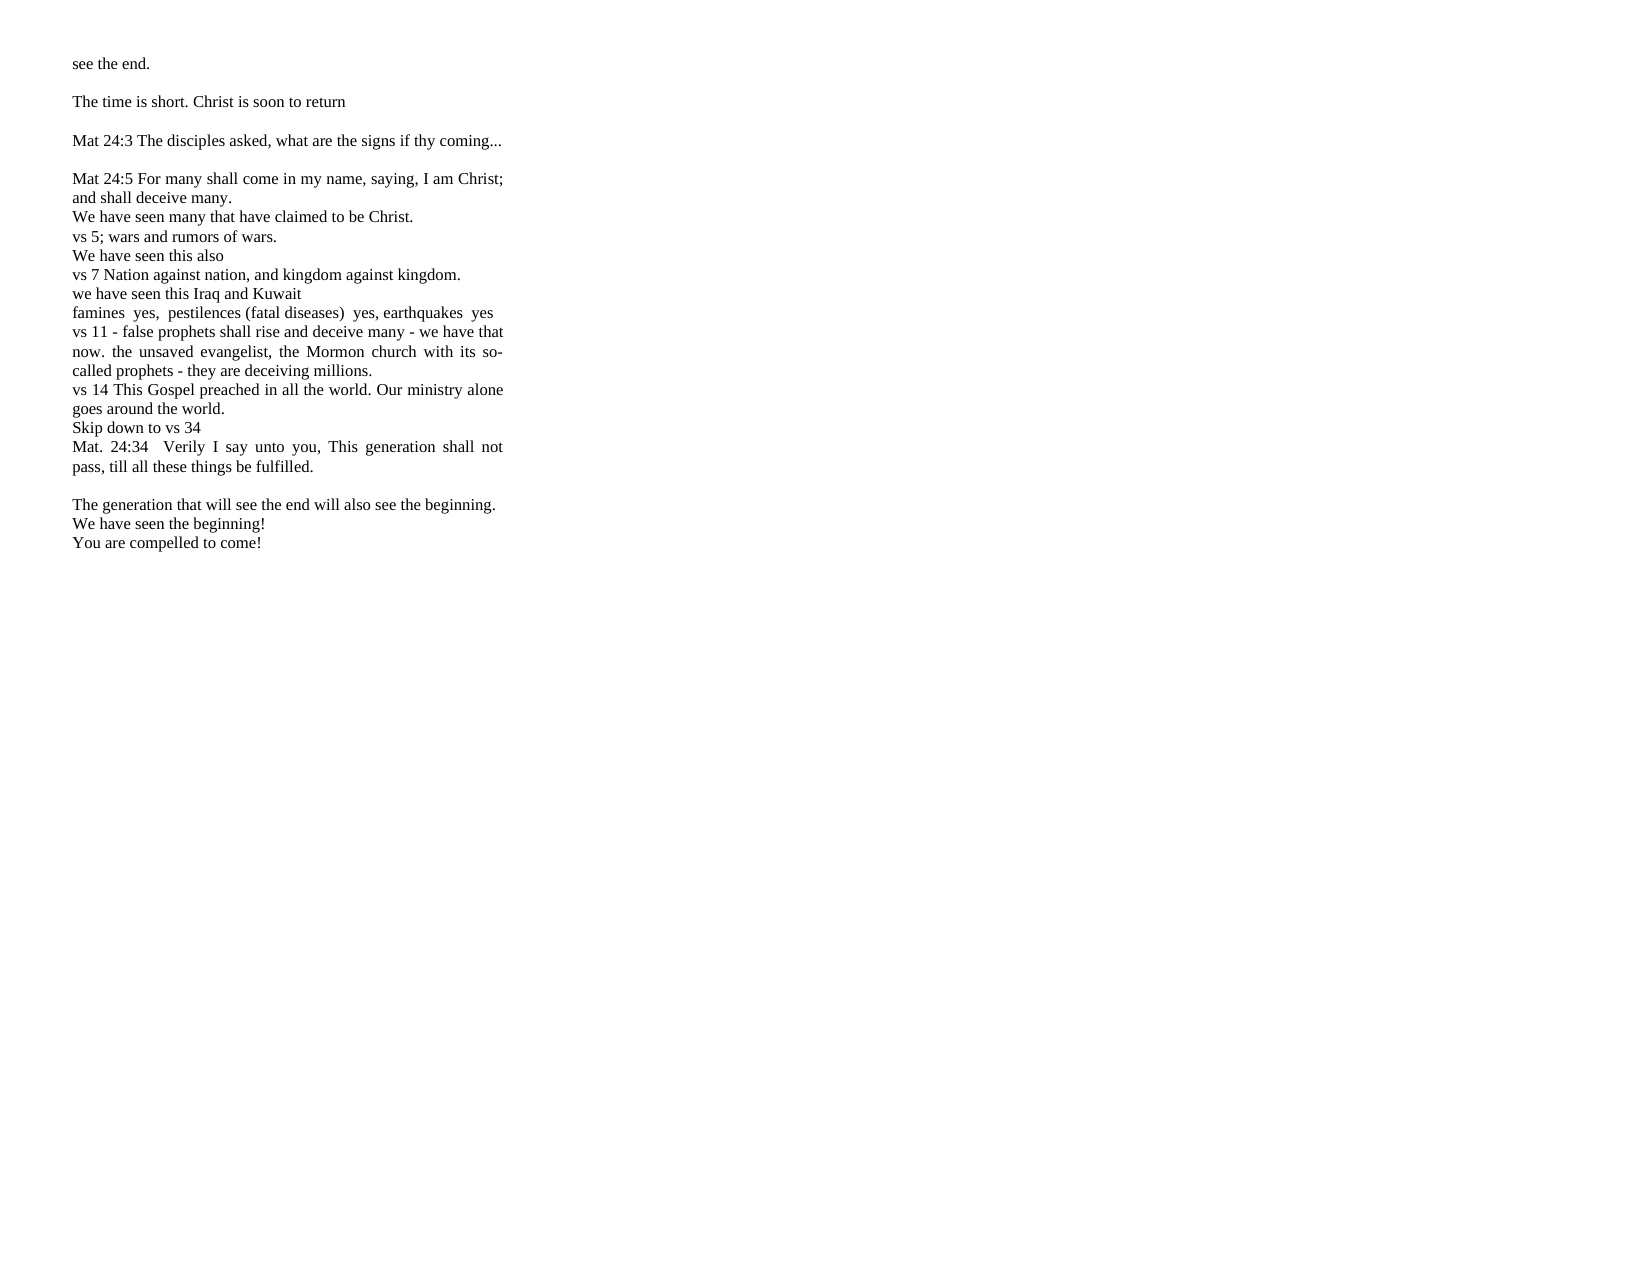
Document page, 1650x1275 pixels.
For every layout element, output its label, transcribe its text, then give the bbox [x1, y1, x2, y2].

text famines yes, pestilences (fatal diseases) yes, earthquakes yes [72, 303, 504, 322]
text Mat 24:5 For many shall come in my name, saying, I am Christ; and shall deceive many. [72, 169, 504, 207]
text Mat. 24:34 Verily I say unto you, This generation shall not pass, till all these things be fulfilled. [72, 437, 504, 476]
text The time is short. Christ is soon to return [72, 92, 504, 111]
text We have seen many that have claimed to be Christ. [72, 207, 504, 226]
text vs 7 Nation against nation, and kingdom against kingdom. [72, 265, 504, 284]
text vs 11 - false prophets shall rise and deceive many - we have that now. the unsaved evangelist, the Mormon church with its so-called prophets - they are deceiving millions. [72, 322, 504, 380]
text vs 5; wars and rumors of wars. [72, 226, 504, 246]
text see the end. [72, 54, 504, 73]
text The generation that will see the end will also see the beginning. [72, 495, 504, 514]
text We have seen this also [72, 246, 504, 265]
text We have seen the beginning! [72, 514, 504, 533]
text we have seen this Iraq and Kuwait [72, 284, 504, 303]
text Skip down to vs 34 [72, 418, 504, 437]
text vs 14 This Gospel preached in all the world. Our ministry alone goes around the world. [72, 380, 504, 418]
text You are compelled to come! [72, 533, 504, 552]
text Mat 24:3 The disciples asked, what are the signs if thy coming... [72, 131, 504, 150]
